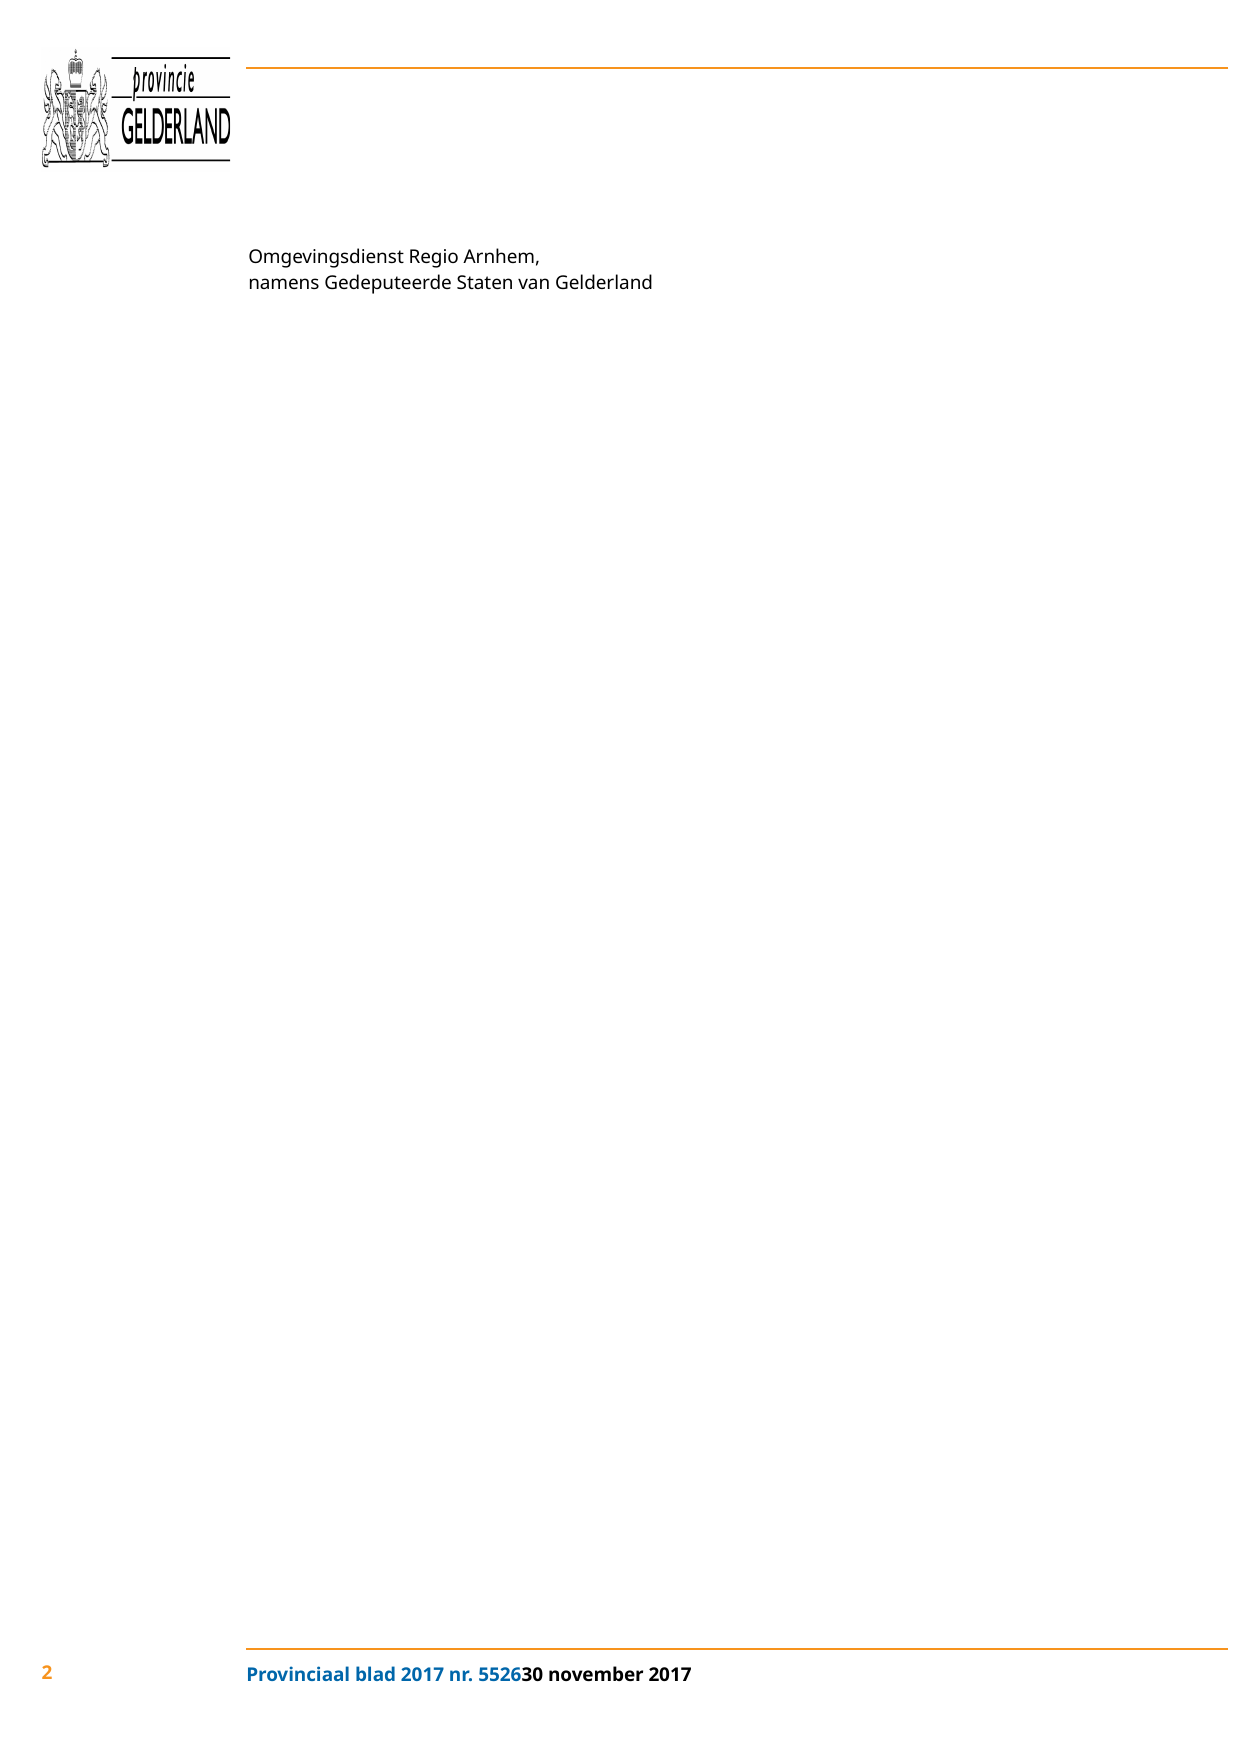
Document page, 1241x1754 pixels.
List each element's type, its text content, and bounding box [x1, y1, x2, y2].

text Omgevingsdienst Regio Arnhem, [248, 243, 1152, 269]
text namens Gedeputeerde Staten van Gelderland [248, 269, 1152, 295]
picture [41, 47, 231, 172]
